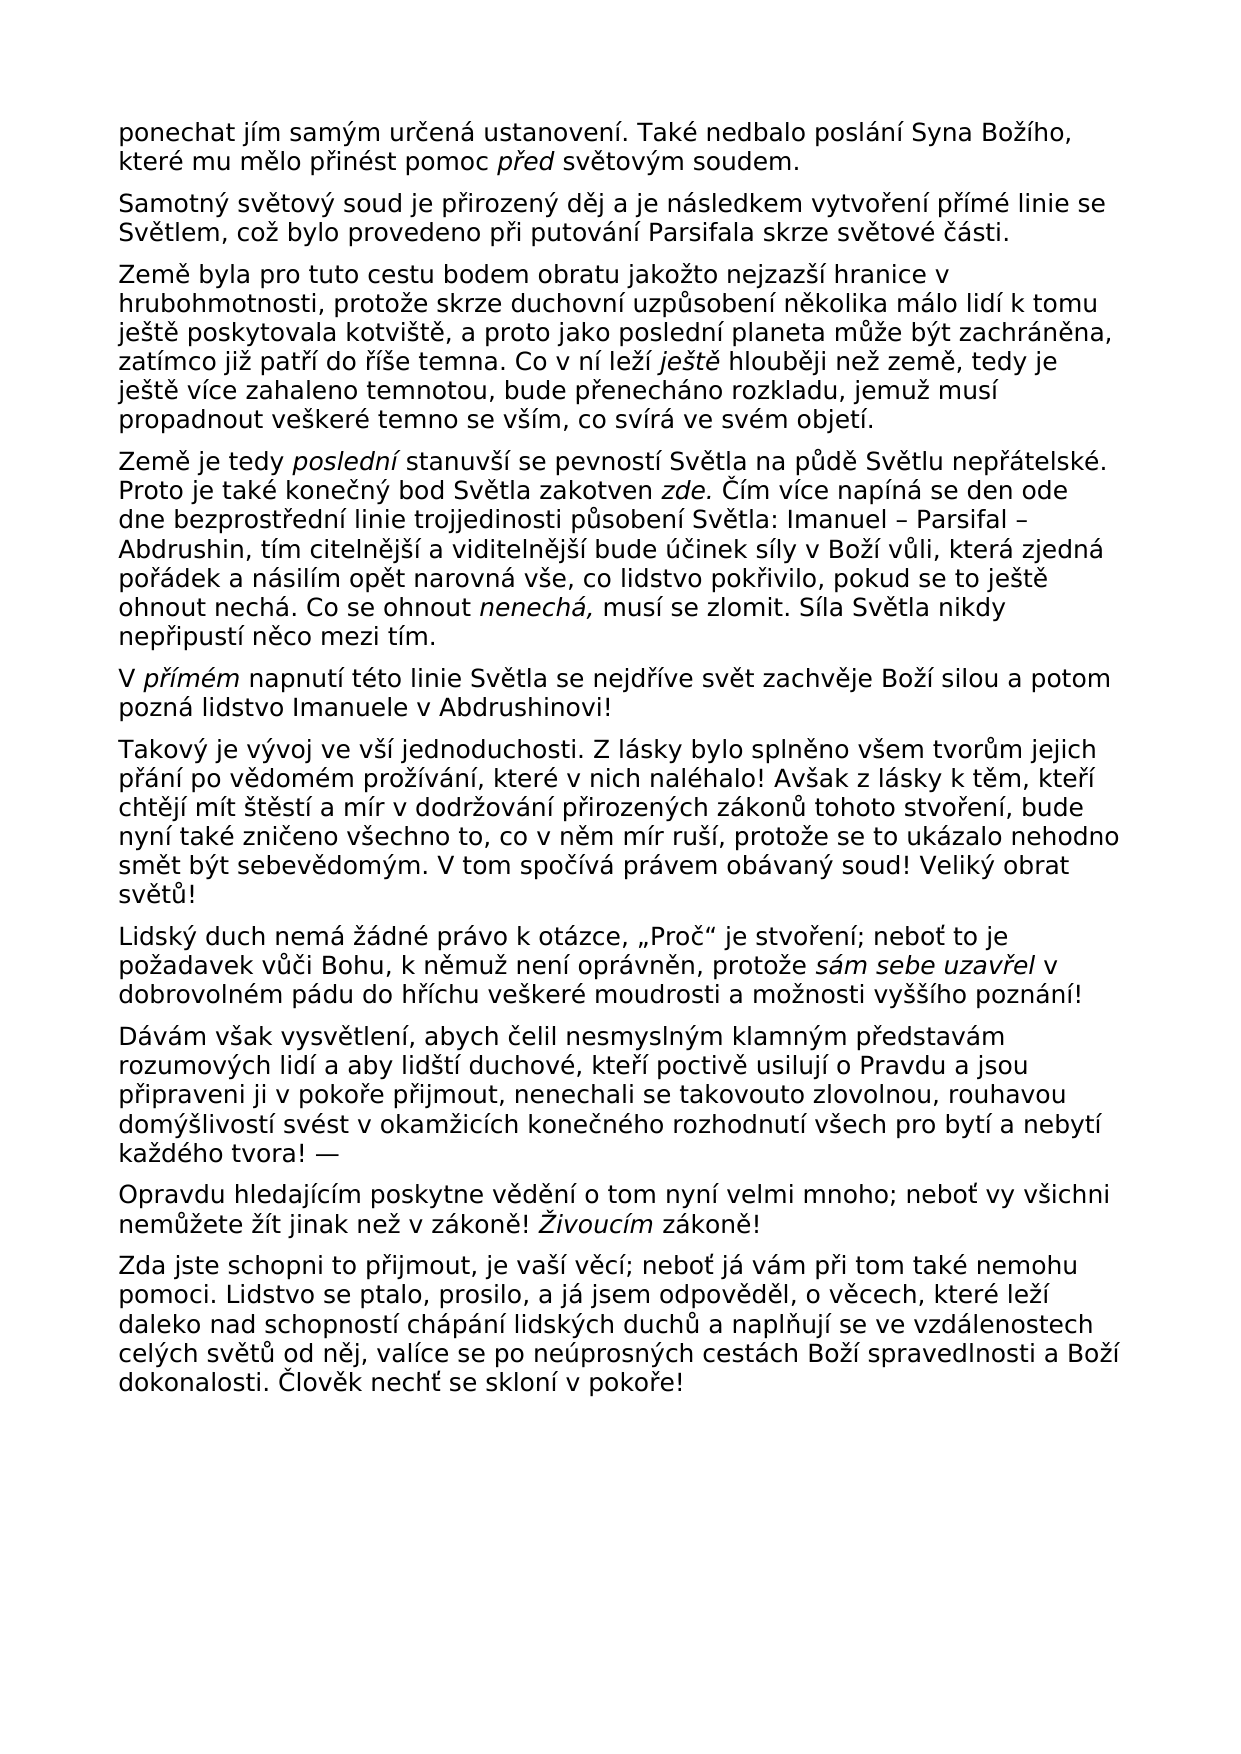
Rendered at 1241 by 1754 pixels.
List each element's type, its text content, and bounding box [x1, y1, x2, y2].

text Dávám však vysvětlení, abych čelil nesmyslným klamným představám rozumových lidí a aby lidští duchové, kteří poctivě usilují o Pravdu a jsou připraveni ji v pokoře přijmout, nenechali se takovouto zlovolnou, rouhavou domýšlivostí svést v okamžicích konečného rozhodnutí všech pro bytí a nebytí každého tvora! — [118, 1022, 1122, 1168]
text Zda jste schopni to přijmout, je vaší věcí; neboť já vám při tom také nemohu pomoci. Lidstvo se ptalo, prosilo, a já jsem odpověděl, o věcech, které leží daleko nad schopností chápání lidských duchů a naplňují se ve vzdálenostech celých světů od něj, valíce se po neúprosných cestách Boží spravedlnosti a Boží dokonalosti. Člověk nechť se skloní v pokoře! [118, 1251, 1122, 1397]
text Samotný světový soud je přirozený děj a je následkem vytvoření přímé linie se Světlem, což bylo provedeno při putování Parsifala skrze světové části. [118, 189, 1122, 247]
text Opravdu hledajícím poskytne vědění o tom nyní velmi mnoho; neboť vy všichni nemůžete žít jinak než v zákoně! Živoucím zákoně! [118, 1181, 1122, 1239]
text Země je tedy poslední stanuvší se pevností Světla na půdě Světlu nepřátelské. Proto je také konečný bod Světla zakotven zde. Čím více napíná se den ode dne bezprostřední linie trojjedinosti působení Světla: Imanuel – Parsifal – Abdrushin, tím citelnější a viditelnější bude účinek síly v Boží vůli, která zjedná pořádek a násilím opět narovná vše, co lidstvo pokřivilo, pokud se to ještě ohnout nechá. Co se ohnout nenechá, musí se zlomit. Síla Světla nikdy nepřipustí něco mezi tím. [118, 447, 1122, 651]
text Takový je vývoj ve vší jednoduchosti. Z lásky bylo splněno všem tvorům jejich přání po vědomém prožívání, které v nich naléhalo! Avšak z lásky k těm, kteří chtějí mít štěstí a mír v dodržování přirozených zákonů tohoto stvoření, bude nyní také zničeno všechno to, co v něm mír ruší, protože se to ukázalo nehodno smět být sebevědomým. V tom spočívá právem obávaný soud! Veliký obrat světů! [118, 735, 1122, 910]
text Země byla pro tuto cestu bodem obratu jakožto nejzazší hranice v hrubohmotnosti, protože skrze duchovní uzpůsobení několika málo lidí k tomu ještě poskytovala kotviště, a proto jako poslední planeta může být zachráněna, zatímco již patří do říše temna. Co v ní leží ještě hlouběji než země, tedy je ještě více zahaleno temnotou, bude přenecháno rozkladu, jemuž musí propadnout veškeré temno se vším, co svírá ve svém objetí. [118, 260, 1122, 435]
text V přímém napnutí této linie Světla se nejdříve svět zachvěje Boží silou a potom pozná lidstvo Imanuele v Abdrushinovi! [118, 664, 1122, 722]
text Lidský duch nemá žádné právo k otázce, „Proč“ je stvoření; neboť to je požadavek vůči Bohu, k němuž není oprávněn, protože sám sebe uzavřel v dobrovolném pádu do hříchu veškeré moudrosti a možnosti vyššího poznání! [118, 922, 1122, 1010]
text ponechat jím samým určená ustanovení. Také nedbalo poslání Syna Božího, které mu mělo přinést pomoc před světovým soudem. [118, 118, 1122, 176]
